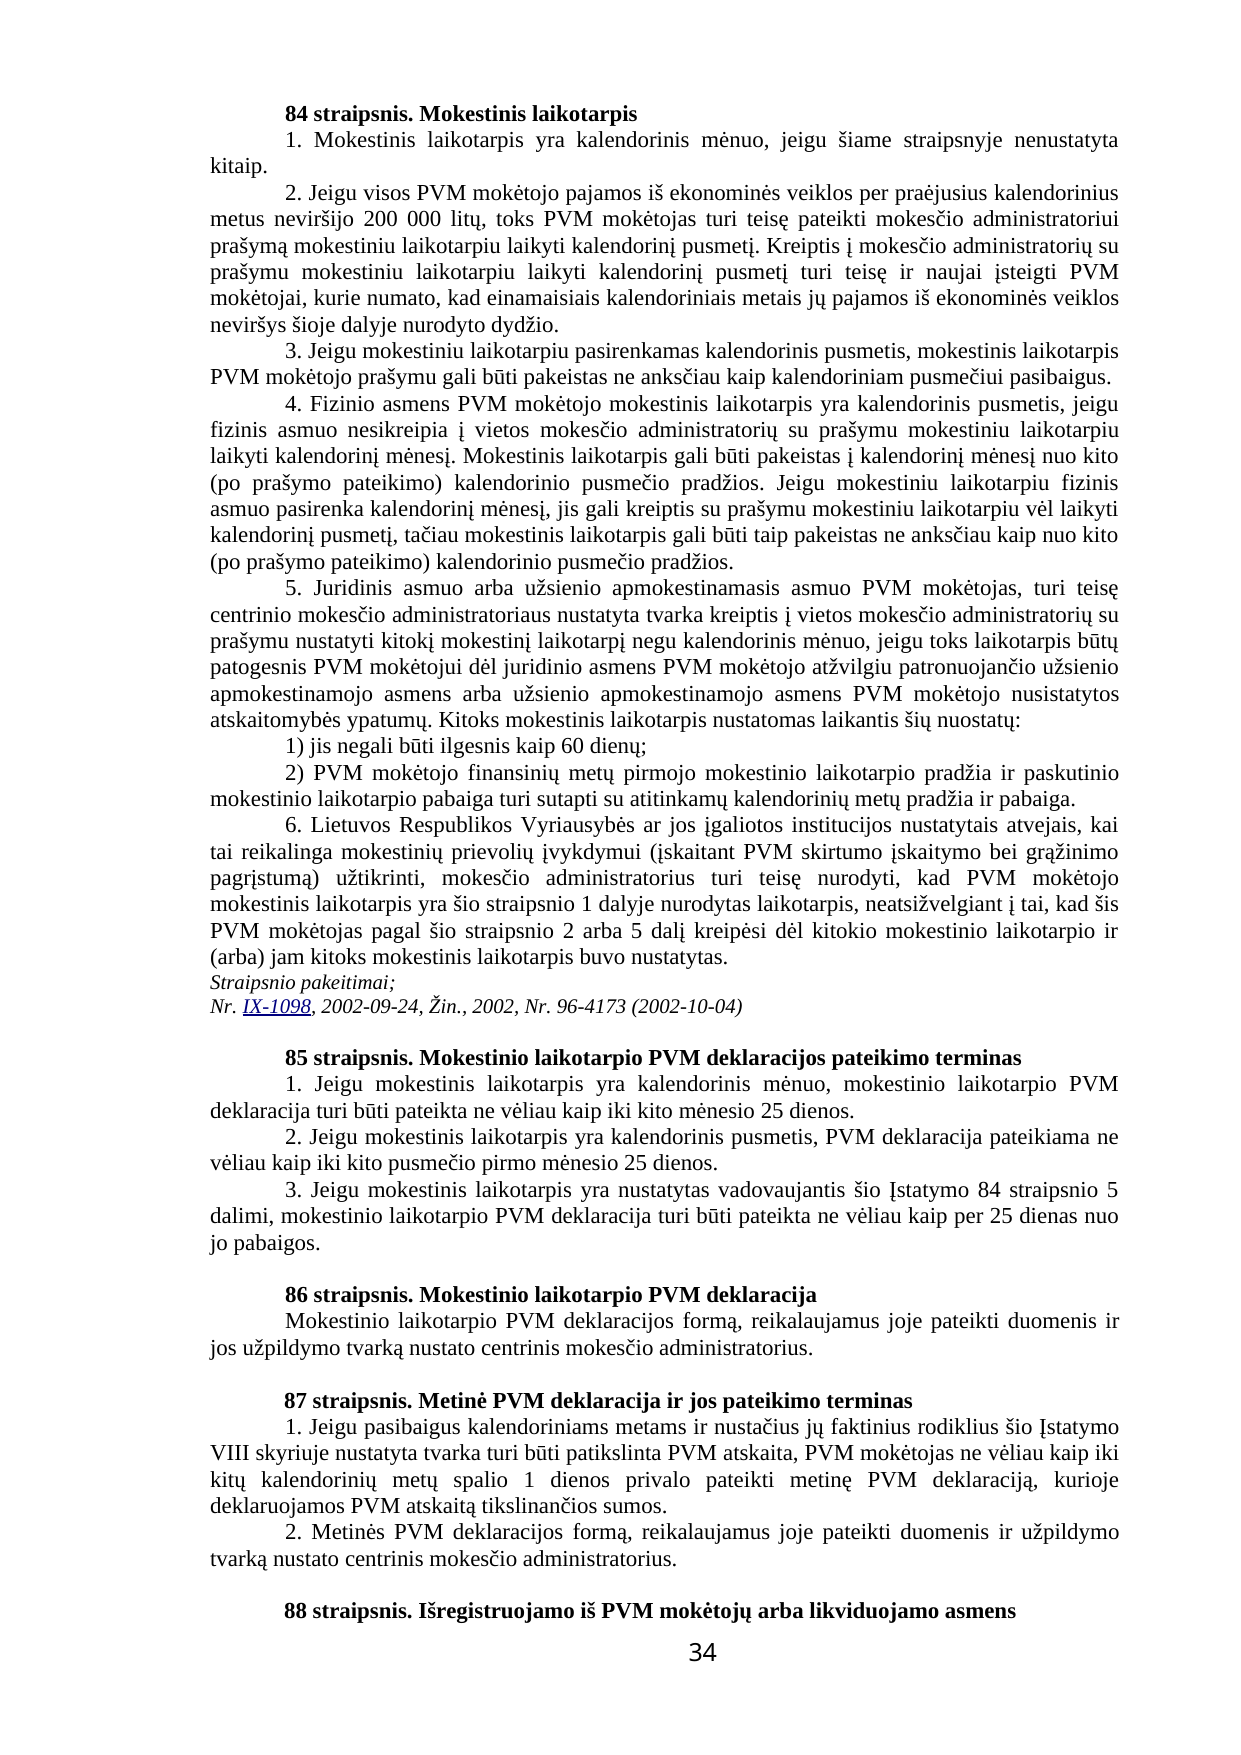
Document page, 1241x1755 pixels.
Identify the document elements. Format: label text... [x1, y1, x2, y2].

text Nr. IX-1098, 2002-09-24, Žin., 2002, Nr. 96-4173 (2002-10-04) [210, 994, 1120, 1018]
text 2. Metinės PVM deklaracijos formą, reikalaujamus joje pateikti duomenis ir užpildymo tvarką nustato centrinis mokesčio administratorius. [210, 1518, 1120, 1571]
text 6. Lietuvos Respublikos Vyriausybės ar jos įgaliotos institucijos nustatytais atvejais, kai tai reikalinga mokestinių prievolių įvykdymui (įskaitant PVM skirtumo įskaitymo bei grąžinimo pagrįstumą) užtikrinti, mokesčio administratorius turi teisę nurodyti, kad PVM mokėtojo mokestinis laikotarpis yra šio straipsnio 1 dalyje nurodytas laikotarpis, neatsižvelgiant į tai, kad šis PVM mokėtojas pagal šio straipsnio 2 arba 5 dalį kreipėsi dėl kitokio mokestinio laikotarpio ir (arba) jam kitoks mokestinis laikotarpis buvo nustatytas. [210, 811, 1120, 969]
text 3. Jeigu mokestiniu laikotarpiu pasirenkamas kalendorinis pusmetis, mokestinis laikotarpis PVM mokėtojo prašymu gali būti pakeistas ne anksčiau kaip kalendoriniam pusmečiui pasibaigus. [210, 337, 1120, 390]
text 87 straipsnis. Metinė PVM deklaracija ir jos pateikimo terminas [210, 1387, 1120, 1413]
text 85 straipsnis. Mokestinio laikotarpio PVM deklaracijos pateikimo terminas [210, 1044, 1120, 1070]
text 1. Jeigu pasibaigus kalendoriniams metams ir nustačius jų faktinius rodiklius šio Įstatymo VIII skyriuje nustatyta tvarka turi būti patikslinta PVM atskaita, PVM mokėtojas ne vėliau kaip iki kitų kalendorinių metų spalio 1 dienos privalo pateikti metinę PVM deklaraciją, kurioje deklaruojamos PVM atskaitą tikslinančios sumos. [210, 1413, 1120, 1518]
text 3. Jeigu mokestinis laikotarpis yra nustatytas vadovaujantis šio Įstatymo 84 straipsnio 5 dalimi, mokestinio laikotarpio PVM deklaracija turi būti pateikta ne vėliau kaip per 25 dienas nuo jo pabaigos. [210, 1176, 1120, 1255]
text 1) jis negali būti ilgesnis kaip 60 dienų; [210, 732, 1120, 759]
text 84 straipsnis. Mokestinis laikotarpis [210, 100, 1120, 126]
text Mokestinio laikotarpio PVM deklaracijos formą, reikalaujamus joje pateikti duomenis ir jos užpildymo tvarką nustato centrinis mokesčio administratorius. [210, 1308, 1120, 1360]
text 2. Jeigu visos PVM mokėtojo pajamos iš ekonominės veiklos per praėjusius kalendorinius metus neviršijo 200 000 litų, toks PVM mokėtojas turi teisę pateikti mokesčio administratoriui prašymą mokestiniu laikotarpiu laikyti kalendorinį pusmetį. Kreiptis į mokesčio administratorių su prašymu mokestiniu laikotarpiu laikyti kalendorinį pusmetį turi teisę ir naujai įsteigti PVM mokėtojai, kurie numato, kad einamaisiais kalendoriniais metais jų pajamos iš ekonominės veiklos neviršys šioje dalyje nurodyto dydžio. [210, 179, 1120, 337]
text Straipsnio pakeitimai; [210, 969, 1120, 994]
text 86 straipsnis. Mokestinio laikotarpio PVM deklaracija [210, 1281, 1120, 1308]
text 88 straipsnis. Išregistruojamo iš PVM mokėtojų arba likviduojamo asmens [210, 1597, 1120, 1624]
text 4. Fizinio asmens PVM mokėtojo mokestinis laikotarpis yra kalendorinis pusmetis, jeigu fizinis asmuo nesikreipia į vietos mokesčio administratorių su prašymu mokestiniu laikotarpiu laikyti kalendorinį mėnesį. Mokestinis laikotarpis gali būti pakeistas į kalendorinį mėnesį nuo kito (po prašymo pateikimo) kalendorinio pusmečio pradžios. Jeigu mokestiniu laikotarpiu fizinis asmuo pasirenka kalendorinį mėnesį, jis gali kreiptis su prašymu mokestiniu laikotarpiu vėl laikyti kalendorinį pusmetį, tačiau mokestinis laikotarpis gali būti taip pakeistas ne anksčiau kaip nuo kito (po prašymo pateikimo) kalendorinio pusmečio pradžios. [210, 390, 1120, 574]
text 2. Jeigu mokestinis laikotarpis yra kalendorinis pusmetis, PVM deklaracija pateikiama ne vėliau kaip iki kito pusmečio pirmo mėnesio 25 dienos. [210, 1123, 1120, 1176]
text 1. Jeigu mokestinis laikotarpis yra kalendorinis mėnuo, mokestinio laikotarpio PVM deklaracija turi būti pateikta ne vėliau kaip iki kito mėnesio 25 dienos. [210, 1070, 1120, 1123]
text 5. Juridinis asmuo arba užsienio apmokestinamasis asmuo PVM mokėtojas, turi teisę centrinio mokesčio administratoriaus nustatyta tvarka kreiptis į vietos mokesčio administratorių su prašymu nustatyti kitokį mokestinį laikotarpį negu kalendorinis mėnuo, jeigu toks laikotarpis būtų patogesnis PVM mokėtojui dėl juridinio asmens PVM mokėtojo atžvilgiu patronuojančio užsienio apmokestinamojo asmens arba užsienio apmokestinamojo asmens PVM mokėtojo nusistatytos atskaitomybės ypatumų. Kitoks mokestinis laikotarpis nustatomas laikantis šių nuostatų: [210, 574, 1120, 732]
text 1. Mokestinis laikotarpis yra kalendorinis mėnuo, jeigu šiame straipsnyje nenustatyta kitaip. [210, 126, 1120, 179]
text 2) PVM mokėtojo finansinių metų pirmojo mokestinio laikotarpio pradžia ir paskutinio mokestinio laikotarpio pabaiga turi sutapti su atitinkamų kalendorinių metų pradžia ir pabaiga. [210, 759, 1120, 811]
